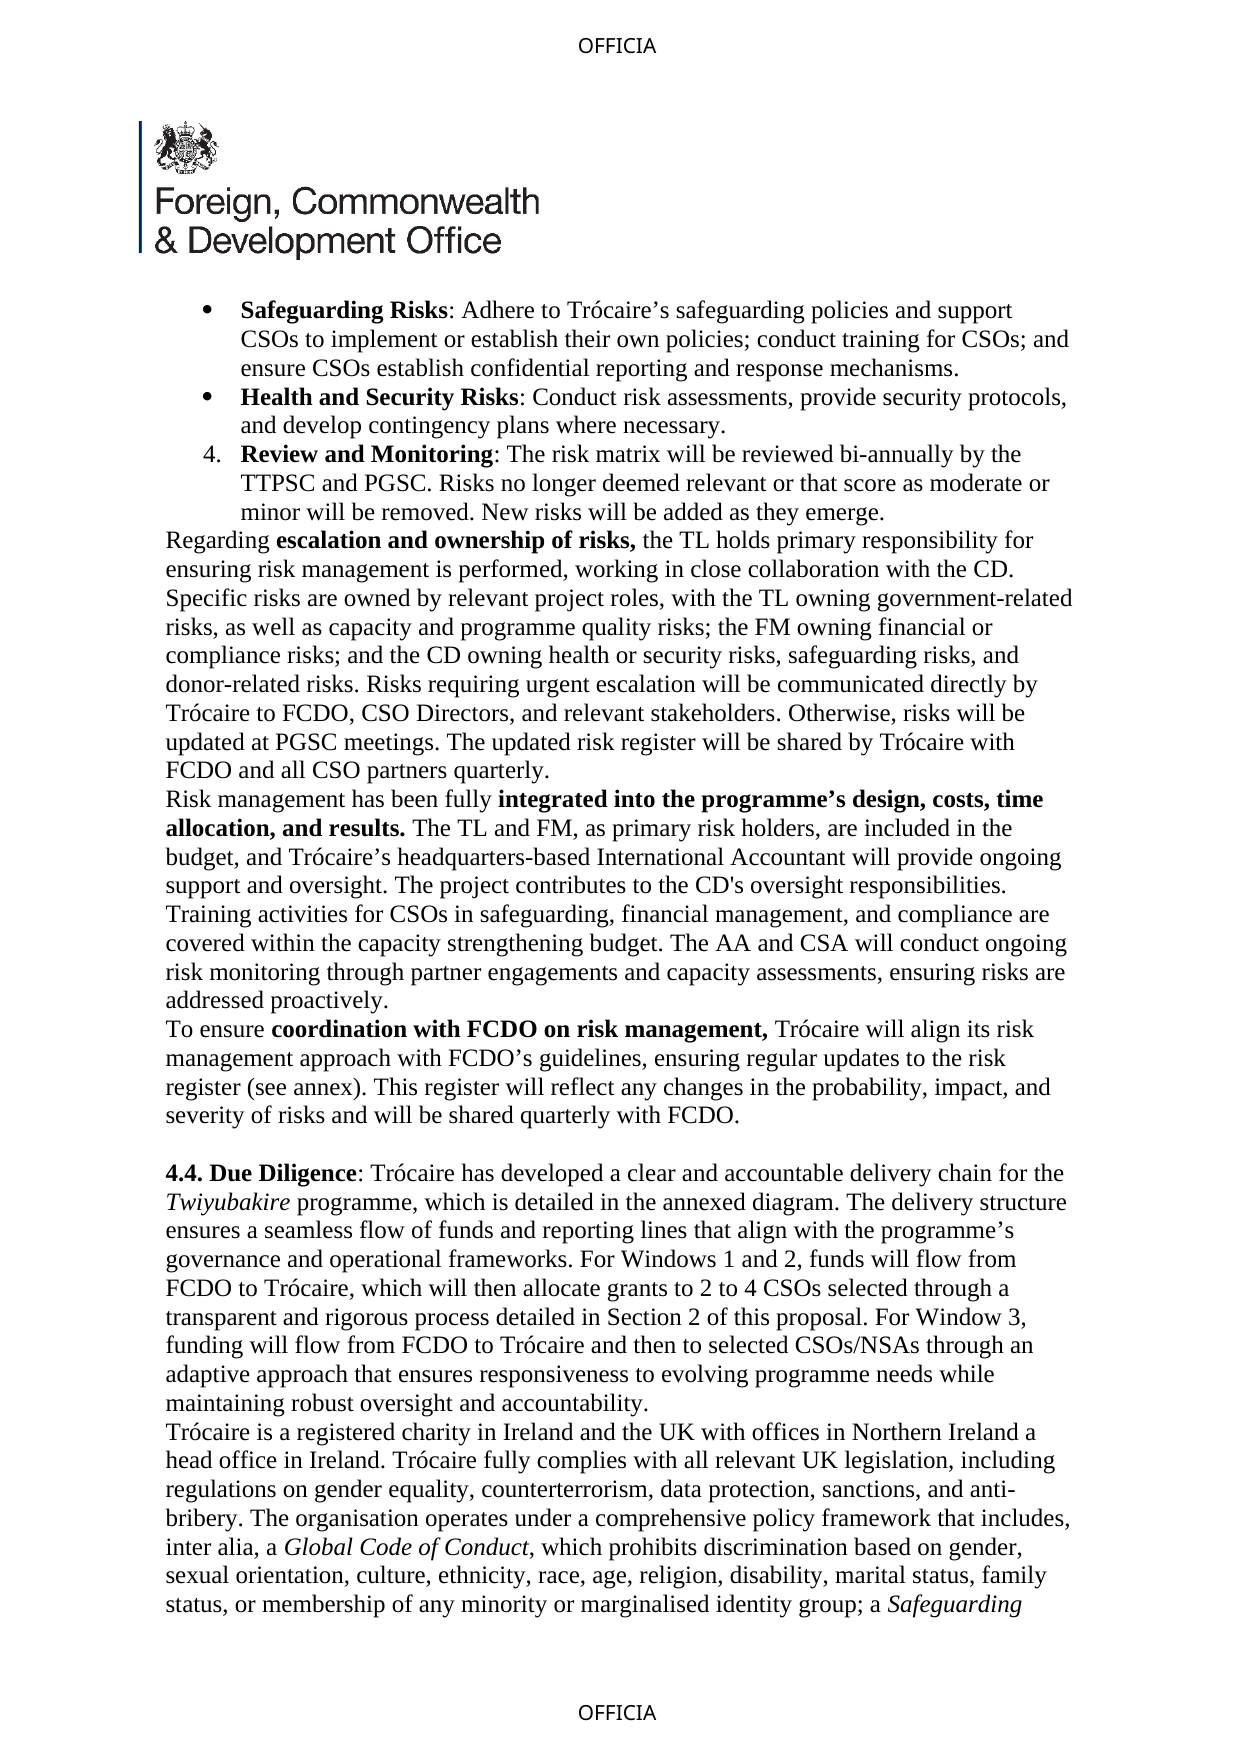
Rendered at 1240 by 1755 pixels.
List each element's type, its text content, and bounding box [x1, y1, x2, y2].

text To ensure coordination with FCDO on risk management, Trócaire will align its risk management approach with FCDO’s guidelines, ensuring regular updates to the risk register (see annex). This register will reflect any changes in the probability, impact, and severity of risks and will be shared quarterly with FCDO. [165, 1014, 1074, 1129]
text Risk management has been fully integrated into the programme’s design, costs, time allocation, and results. The TL and FM, as primary risk holders, are included in the budget, and Trócaire’s headquarters-based International Accountant will provide ongoing support and oversight. The project contributes to the CD's oversight responsibilities. Training activities for CSOs in safeguarding, financial management, and compliance are covered within the capacity strengthening budget. The AA and CSA will conduct ongoing risk monitoring through partner engagements and capacity assessments, ensuring risks are addressed proactively. [165, 784, 1074, 1014]
list Safeguarding Risks: Adhere to Trócaire’s safeguarding policies and support CSOs to implement or establish their own policies; conduct training for CSOs; and ensure CSOs establish confidential reporting and response mechanisms. [203, 295, 1074, 382]
text Trócaire is a registered charity in Ireland and the UK with offices in Northern Ireland a head office in Ireland. Trócaire fully complies with all relevant UK legislation, including regulations on gender equality, counterterrorism, data protection, sanctions, and anti-bribery. The organisation operates under a comprehensive policy framework that includes, inter alia, a Global Code of Conduct, which prohibits discrimination based on gender, sexual orientation, culture, ethnicity, race, age, religion, disability, marital status, family status, or membership of any minority or marginalised identity group; a Safeguarding [165, 1417, 1074, 1618]
list Review and Monitoring: The risk matrix will be reviewed bi-annually by the TTPSC and PGSC. Risks no longer deemed relevant or that score as moderate or minor will be removed. New risks will be added as they emerge. [203, 439, 1074, 525]
list Health and Security Risks: Conduct risk assessments, provide security protocols, and develop contingency plans where necessary. [203, 382, 1074, 439]
text 4.4. Due Diligence: Trócaire has developed a clear and accountable delivery chain for the Twiyubakire programme, which is detailed in the annexed diagram. The delivery structure ensures a seamless flow of funds and reporting lines that align with the programme’s governance and operational frameworks. For Windows 1 and 2, funds will flow from FCDO to Trócaire, which will then allocate grants to 2 to 4 CSOs selected through a transparent and rigorous process detailed in Section 2 of this proposal. For Window 3, funding will flow from FCDO to Trócaire and then to selected CSOs/NSAs through an adaptive approach that ensures responsiveness to evolving programme needs while maintaining robust oversight and accountability. [165, 1158, 1074, 1417]
text Regarding escalation and ownership of risks, the TL holds primary responsibility for ensuring risk management is performed, working in close collaboration with the CD. Specific risks are owned by relevant project roles, with the TL owning government-related risks, as well as capacity and programme quality risks; the FM owning financial or compliance risks; and the CD owning health or security risks, safeguarding risks, and donor-related risks. Risks requiring urgent escalation will be communicated directly by Trócaire to FCDO, CSO Directors, and relevant stakeholders. Otherwise, risks will be updated at PGSC meetings. The updated risk register will be shared by Trócaire with FCDO and all CSO partners quarterly. [165, 525, 1074, 784]
